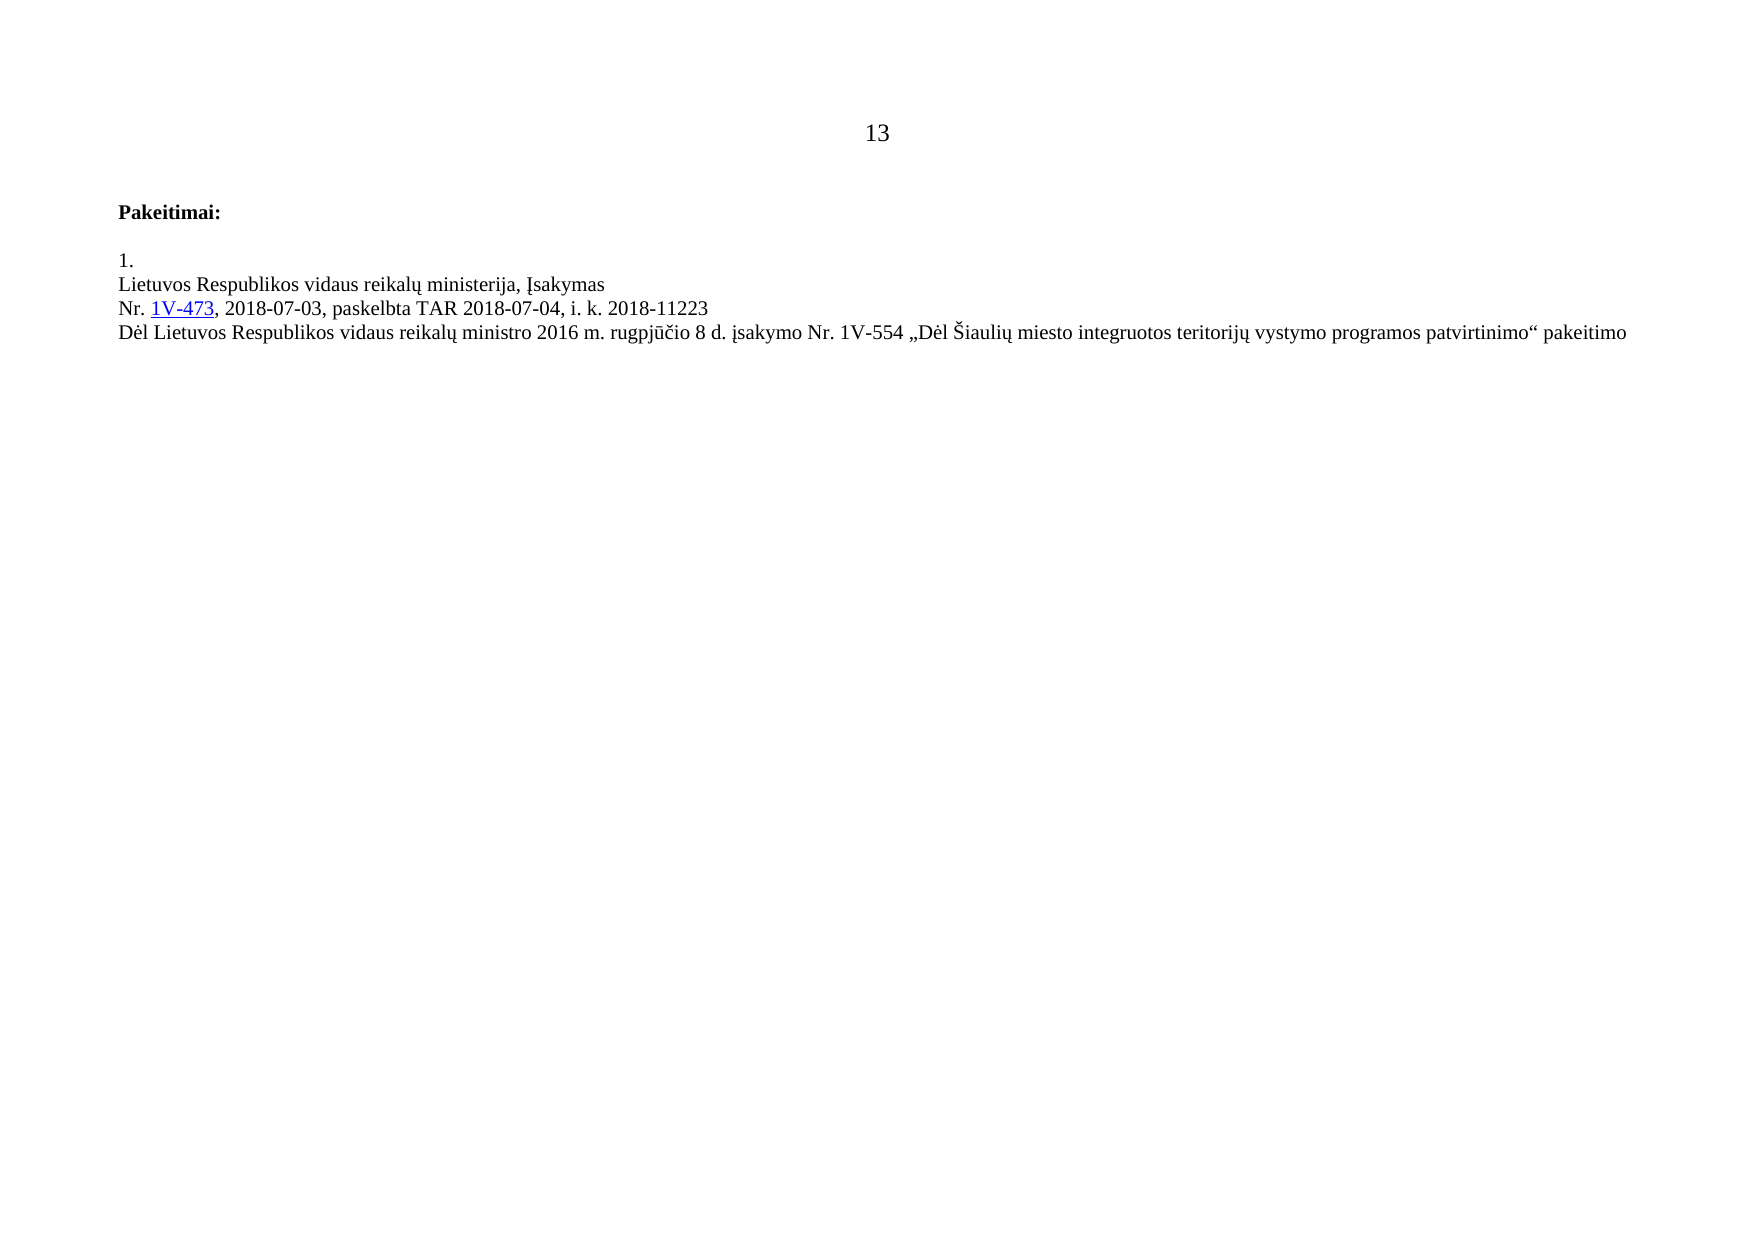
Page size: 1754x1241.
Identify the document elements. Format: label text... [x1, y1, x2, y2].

text Dėl Lietuvos Respublikos vidaus reikalų ministro 2016 m. rugpjūčio 8 d. įsakymo Nr. 1V-554 „Dėl Šiaulių miesto integruotos teritorijų vystymo programos patvirtinimo“ pakeitimo [118, 320, 1636, 344]
text 1. [118, 248, 1636, 272]
text Nr. 1V-473, 2018-07-03, paskelbta TAR 2018-07-04, i. k. 2018-11223 [118, 296, 1636, 320]
text Lietuvos Respublikos vidaus reikalų ministerija, Įsakymas [118, 272, 1636, 296]
text Pakeitimai: [118, 200, 1636, 224]
